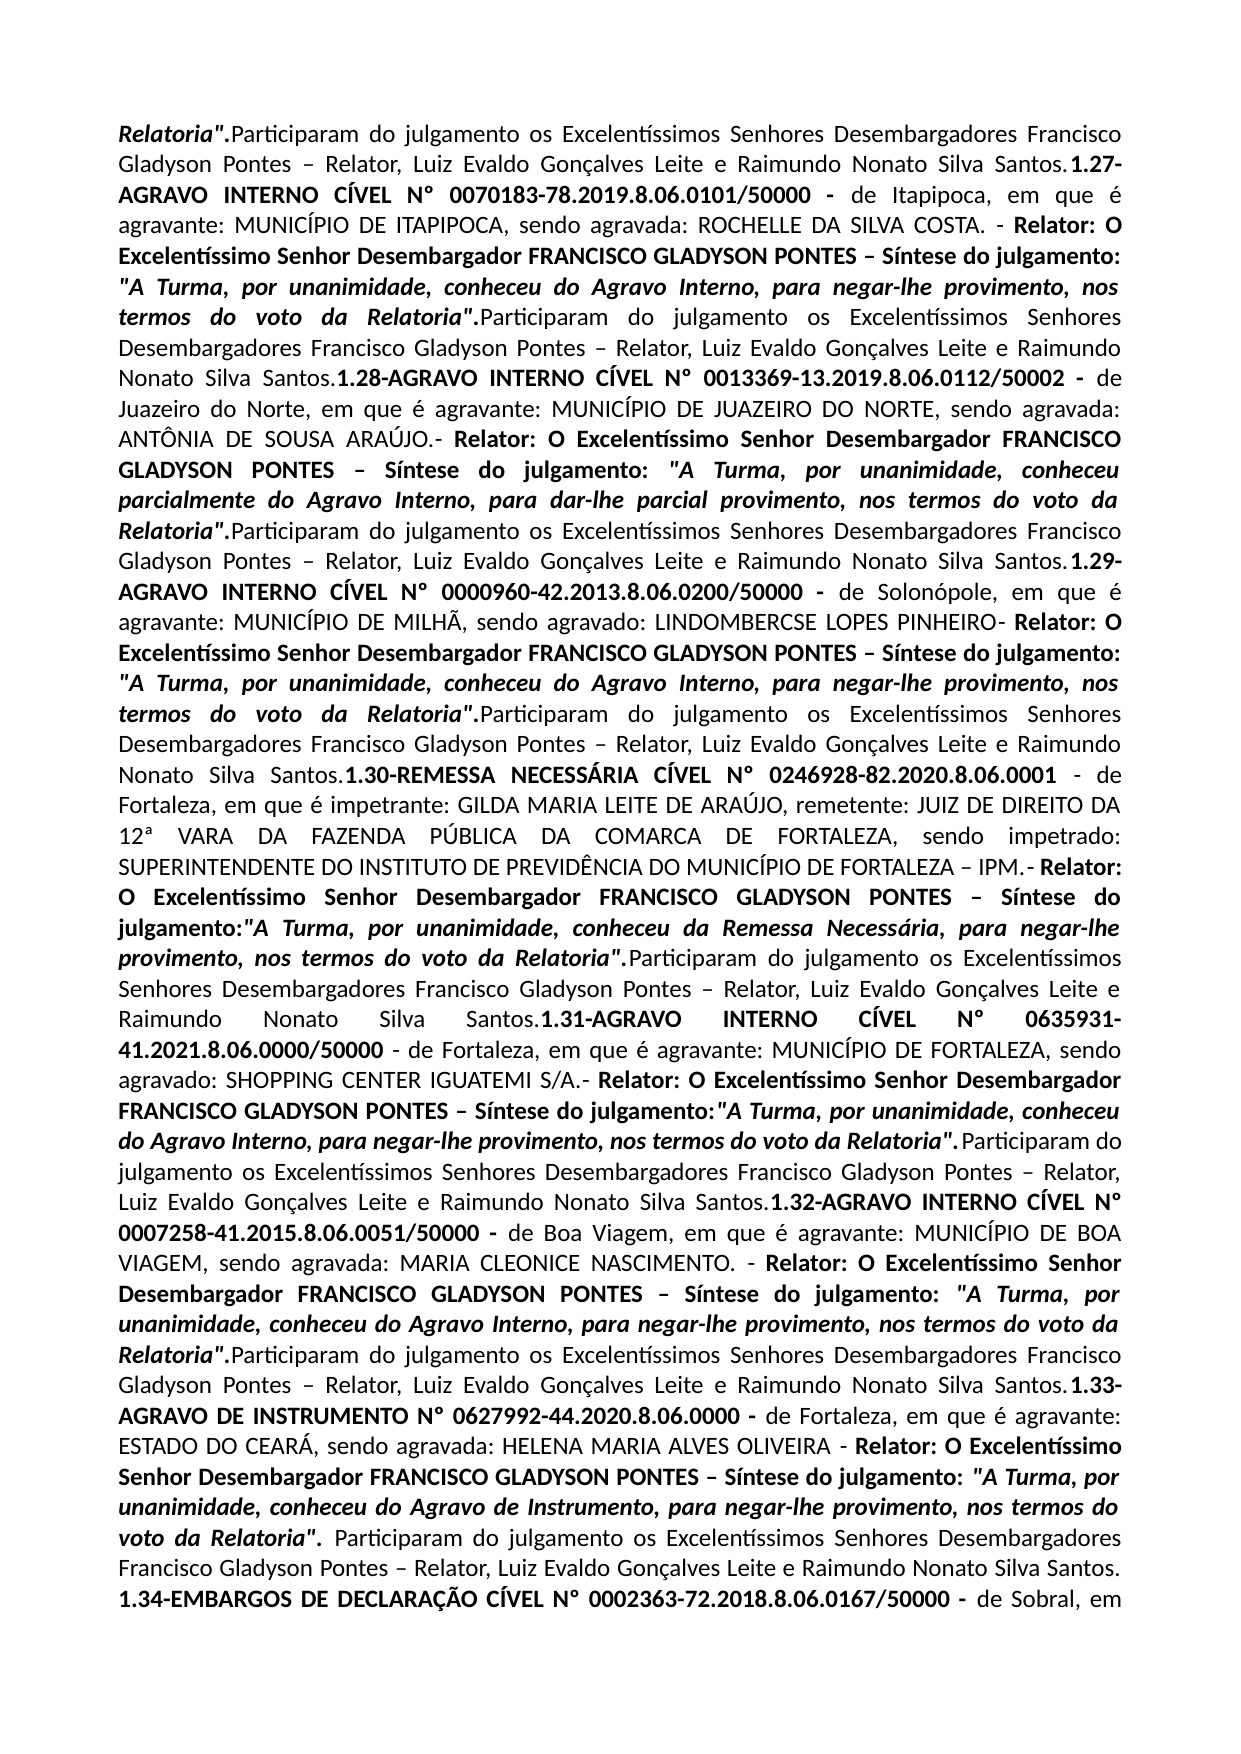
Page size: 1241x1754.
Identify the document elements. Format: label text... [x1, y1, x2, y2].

text Relatoria".Participaram do julgamento os Excelentíssimos Senhores Desembargadores Francisco Gladyson Pontes – Relator, Luiz Evaldo Gonçalves Leite e Raimundo Nonato Silva Santos.1.27-AGRAVO INTERNO CÍVEL Nº 0070183-78.2019.8.06.0101/50000 - de Itapipoca, em que é agravante: MUNICÍPIO DE ITAPIPOCA, sendo agravada: ROCHELLE DA SILVA COSTA. - Relator: O Excelentíssimo Senhor Desembargador FRANCISCO GLADYSON PONTES – Síntese do julgamento: "A Turma, por unanimidade, conheceu do Agravo Interno, para negar-lhe provimento, nos termos do voto da Relatoria".Participaram do julgamento os Excelentíssimos Senhores Desembargadores Francisco Gladyson Pontes – Relator, Luiz Evaldo Gonçalves Leite e Raimundo Nonato Silva Santos.1.28-AGRAVO INTERNO CÍVEL Nº 0013369-13.2019.8.06.0112/50002 - de Juazeiro do Norte, em que é agravante: MUNICÍPIO DE JUAZEIRO DO NORTE, sendo agravada: ANTÔNIA DE SOUSA ARAÚJO.- Relator: O Excelentíssimo Senhor Desembargador FRANCISCO GLADYSON PONTES – Síntese do julgamento: "A Turma, por unanimidade, conheceu parcialmente do Agravo Interno, para dar-lhe parcial provimento, nos termos do voto da Relatoria".Participaram do julgamento os Excelentíssimos Senhores Desembargadores Francisco Gladyson Pontes – Relator, Luiz Evaldo Gonçalves Leite e Raimundo Nonato Silva Santos.1.29-AGRAVO INTERNO CÍVEL Nº 0000960-42.2013.8.06.0200/50000 - de Solonópole, em que é agravante: MUNICÍPIO DE MILHÃ, sendo agravado: LINDOMBERCSE LOPES PINHEIRO- Relator: O Excelentíssimo Senhor Desembargador FRANCISCO GLADYSON PONTES – Síntese do julgamento: "A Turma, por unanimidade, conheceu do Agravo Interno, para negar-lhe provimento, nos termos do voto da Relatoria".Participaram do julgamento os Excelentíssimos Senhores Desembargadores Francisco Gladyson Pontes – Relator, Luiz Evaldo Gonçalves Leite e Raimundo Nonato Silva Santos.1.30-REMESSA NECESSÁRIA CÍVEL Nº 0246928-82.2020.8.06.0001 - de Fortaleza, em que é impetrante: GILDA MARIA LEITE DE ARAÚJO, remetente: JUIZ DE DIREITO DA 12ª VARA DA FAZENDA PÚBLICA DA COMARCA DE FORTALEZA, sendo impetrado: SUPERINTENDENTE DO INSTITUTO DE PREVIDÊNCIA DO MUNICÍPIO DE FORTALEZA – IPM.- Relator: O Excelentíssimo Senhor Desembargador FRANCISCO GLADYSON PONTES – Síntese do julgamento:"A Turma, por unanimidade, conheceu da Remessa Necessária, para negar-lhe provimento, nos termos do voto da Relatoria".Participaram do julgamento os Excelentíssimos Senhores Desembargadores Francisco Gladyson Pontes – Relator, Luiz Evaldo Gonçalves Leite e Raimundo Nonato Silva Santos.1.31-AGRAVO INTERNO CÍVEL Nº 0635931-41.2021.8.06.0000/50000 - de Fortaleza, em que é agravante: MUNICÍPIO DE FORTALEZA, sendo agravado: SHOPPING CENTER IGUATEMI S/A.- Relator: O Excelentíssimo Senhor Desembargador FRANCISCO GLADYSON PONTES – Síntese do julgamento:"A Turma, por unanimidade, conheceu do Agravo Interno, para negar-lhe provimento, nos termos do voto da Relatoria".Participaram do julgamento os Excelentíssimos Senhores Desembargadores Francisco Gladyson Pontes – Relator, Luiz Evaldo Gonçalves Leite e Raimundo Nonato Silva Santos.1.32-AGRAVO INTERNO CÍVEL Nº 0007258-41.2015.8.06.0051/50000 - de Boa Viagem, em que é agravante: MUNICÍPIO DE BOA VIAGEM, sendo agravada: MARIA CLEONICE NASCIMENTO. - Relator: O Excelentíssimo Senhor Desembargador FRANCISCO GLADYSON PONTES – Síntese do julgamento: "A Turma, por unanimidade, conheceu do Agravo Interno, para negar-lhe provimento, nos termos do voto da Relatoria".Participaram do julgamento os Excelentíssimos Senhores Desembargadores Francisco Gladyson Pontes – Relator, Luiz Evaldo Gonçalves Leite e Raimundo Nonato Silva Santos.1.33-AGRAVO DE INSTRUMENTO Nº 0627992-44.2020.8.06.0000 - de Fortaleza, em que é agravante: ESTADO DO CEARÁ, sendo agravada: HELENA MARIA ALVES OLIVEIRA - Relator: O Excelentíssimo Senhor Desembargador FRANCISCO GLADYSON PONTES – Síntese do julgamento: "A Turma, por unanimidade, conheceu do Agravo de Instrumento, para negar-lhe provimento, nos termos do voto da Relatoria". Participaram do julgamento os Excelentíssimos Senhores Desembargadores Francisco Gladyson Pontes – Relator, Luiz Evaldo Gonçalves Leite e Raimundo Nonato Silva Santos. 1.34-EMBARGOS DE DECLARAÇÃO CÍVEL Nº 0002363-72.2018.8.06.0167/50000 - de Sobral, em [118, 118, 1122, 1614]
